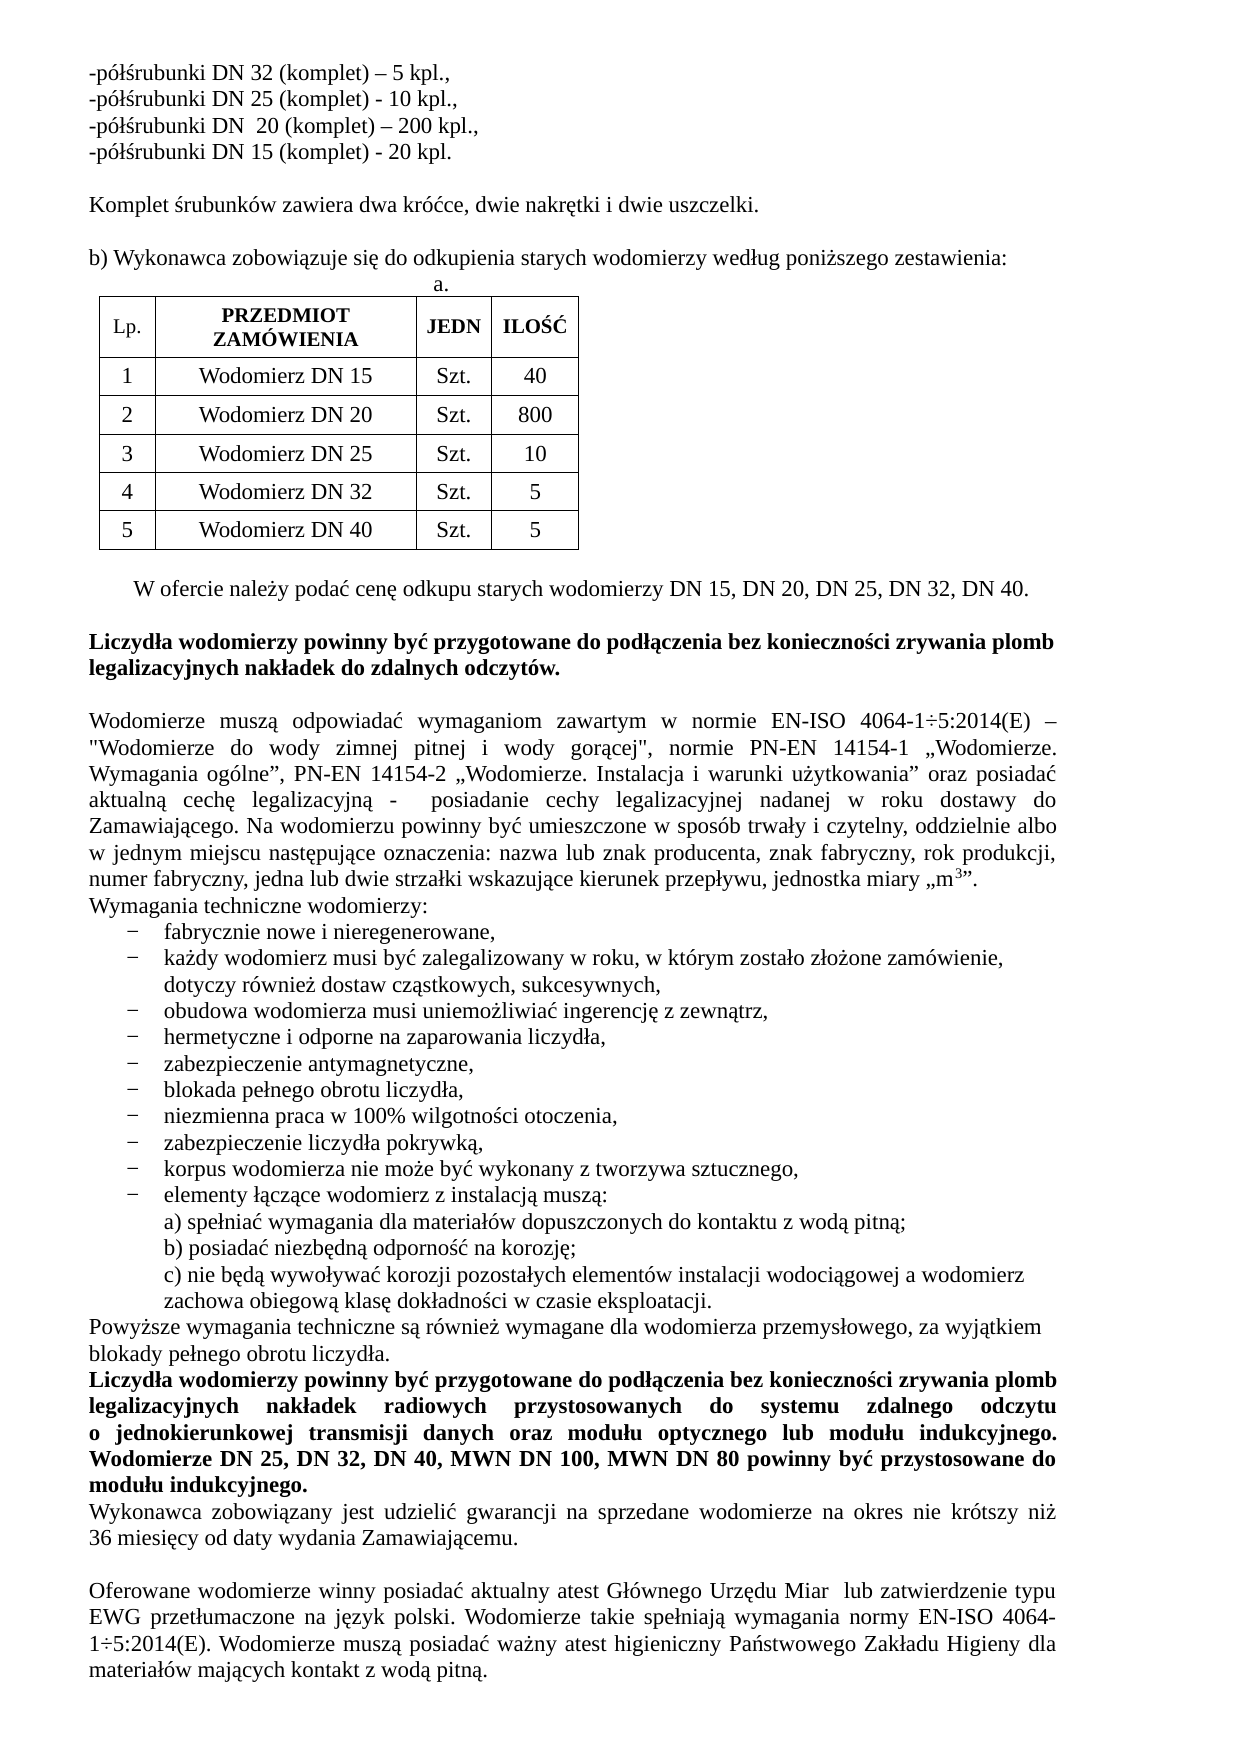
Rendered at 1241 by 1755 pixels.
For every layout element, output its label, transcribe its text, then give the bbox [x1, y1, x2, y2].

table_cell 4 [100, 473, 155, 510]
text Oferowane wodomierze winny posiadać aktualny atest Głównego Urzędu Miar lub zatwierdzenie typu EWG przetłumaczone na język polski. Wodomierze takie spełniają wymagania normy EN-ISO 4064-1÷5:2014(E). Wodomierze muszą posiadać ważny atest higieniczny Państwowego Zakładu Higieny dla materiałów mających kontakt z wodą pitną. [89, 1577, 1058, 1682]
list zabezpieczenie liczydła pokrywką, [126, 1129, 1058, 1155]
table_cell Wodomierz DN 20 [156, 396, 416, 433]
text -półśrubunki DN 15 (komplet) - 20 kpl. [89, 138, 1058, 164]
list obudowa wodomierza musi uniemożliwiać ingerencję z zewnątrz, [126, 997, 1058, 1023]
text b) Wykonawca zobowiązuje się do odkupienia starych wodomierzy według poniższego zestawienia: [89, 243, 1058, 270]
table_header Lp. [100, 297, 155, 356]
table_cell Wodomierz DN 32 [156, 473, 416, 510]
text Liczydła wodomierzy powinny być przygotowane do podłączenia bez konieczności zrywania plomb legalizacyjnych nakładek do zdalnych odczytów. [89, 628, 1058, 681]
table_cell 800 [492, 396, 578, 433]
table_cell Szt. [417, 473, 491, 510]
table_cell Szt. [417, 396, 491, 433]
list elementy łączące wodomierz z instalacją muszą: a) spełniać wymagania dla materiałów dopuszczonych do kontaktu z wodą pitną; b) posiadać niezbędną odporność na korozję; c) nie będą wywoływać korozji pozostałych elementów instalacji wodociągowej a wodomierz zachowa obiegową klasę dokładności w czasie eksploatacji. [126, 1182, 1058, 1313]
text Wodomierze muszą odpowiadać wymaganiom zawartym w normie EN-ISO 4064-1÷5:2014(E) – "Wodomierze do wody zimnej pitnej i wody gorącej", normie PN-EN 14154-1 „Wodomierze. Wymagania ogólne”, PN-EN 14154-2 „Wodomierze. Instalacja i warunki użytkowania” oraz posiadać aktualną cechę legalizacyjną - posiadanie cechy legalizacyjnej nadanej w roku dostawy do Zamawiającego. Na wodomierzu powinny być umieszczone w sposób trwały i czytelny, oddzielnie albo w jednym miejscu następujące oznaczenia: nazwa lub znak producenta, znak fabryczny, rok produkcji, numer fabryczny, jedna lub dwie strzałki wskazujące kierunek przepływu, jednostka miary „m3”. [89, 707, 1058, 892]
table_cell 1 [100, 358, 155, 395]
list każdy wodomierz musi być zalegalizowany w roku, w którym zostało złożone zamówienie, dotyczy również dostaw cząstkowych, sukcesywnych, [126, 944, 1058, 997]
table_header ILOŚĆ [492, 297, 578, 356]
list niezmienna praca w 100% wilgotności otoczenia, [126, 1102, 1058, 1129]
table_cell Wodomierz DN 40 [156, 511, 416, 548]
table_cell Szt. [417, 511, 491, 548]
text W ofercie należy podać cenę odkupu starych wodomierzy DN 15, DN 20, DN 25, DN 32, DN 40. [133, 575, 1058, 602]
list korpus wodomierza nie może być wykonany z tworzywa sztucznego, [126, 1155, 1058, 1182]
table_cell Wodomierz DN 25 [156, 435, 416, 472]
table_cell Szt. [417, 358, 491, 395]
table_cell 40 [492, 358, 578, 395]
list fabrycznie nowe i nieregenerowane, [126, 918, 1058, 944]
table_cell 2 [100, 396, 155, 433]
table_cell Szt. [417, 435, 491, 472]
text -półśrubunki DN 32 (komplet) – 5 kpl., [89, 59, 1058, 85]
text Wykonawca zobowiązany jest udzielić gwarancji na sprzedane wodomierze na okres nie krótszy niż 36 miesięcy od daty wydania Zamawiającemu. [89, 1498, 1058, 1551]
text -półśrubunki DN 20 (komplet) – 200 kpl., [89, 112, 1058, 138]
text Komplet śrubunków zawiera dwa króćce, dwie nakrętki i dwie uszczelki. [89, 191, 1058, 217]
list blokada pełnego obrotu liczydła, [126, 1076, 1058, 1102]
table_cell 5 [492, 511, 578, 548]
table_cell 5 [492, 473, 578, 510]
table_cell 10 [492, 435, 578, 472]
table_cell Wodomierz DN 15 [156, 358, 416, 395]
text Wymagania techniczne wodomierzy: [89, 892, 1058, 918]
text Powyższe wymagania techniczne są również wymagane dla wodomierza przemysłowego, za wyjątkiem blokady pełnego obrotu liczydła. [89, 1313, 1058, 1366]
table_header JEDN [417, 297, 491, 356]
table_cell 3 [100, 435, 155, 472]
list zabezpieczenie antymagnetyczne, [126, 1050, 1058, 1076]
list hermetyczne i odporne na zaparowania liczydła, [126, 1023, 1058, 1050]
table_cell 5 [100, 511, 155, 548]
text Liczydła wodomierzy powinny być przygotowane do podłączenia bez konieczności zrywania plomb legalizacyjnych nakładek radiowych przystosowanych do systemu zdalnego odczytu o jednokierunkowej transmisji danych oraz modułu optycznego lub modułu indukcyjnego. Wodomierze DN 25, DN 32, DN 40, MWN DN 100, MWN DN 80 powinny być przystosowane do modułu indukcyjnego. [89, 1366, 1058, 1498]
text -półśrubunki DN 25 (komplet) - 10 kpl., [89, 85, 1058, 112]
table_header PRZEDMIOT ZAMÓWIENIA [156, 297, 416, 356]
